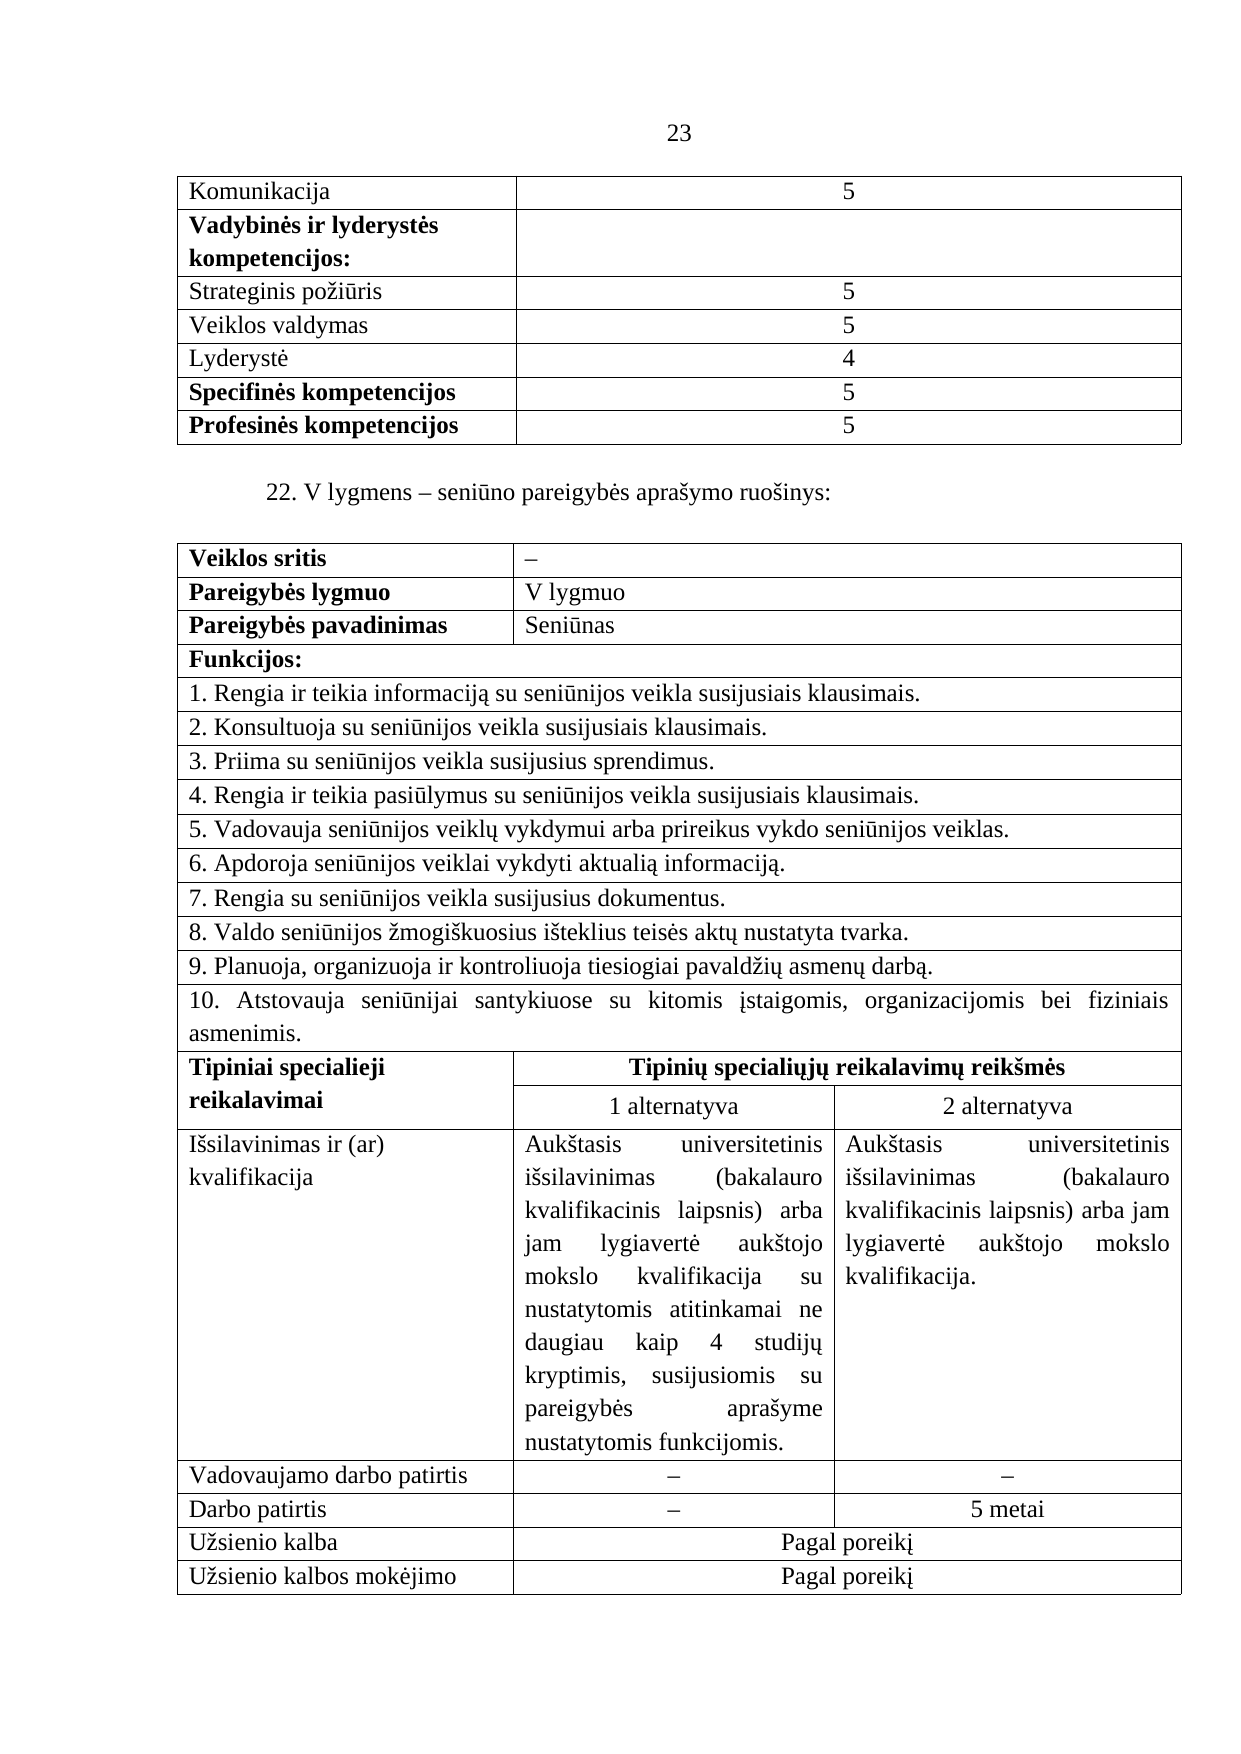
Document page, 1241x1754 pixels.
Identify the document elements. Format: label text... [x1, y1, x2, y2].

table_cell Tipiniai specialieji reikalavimai [178, 1052, 513, 1129]
table_cell Specifinės kompetencijos [178, 378, 516, 410]
table_cell – [835, 1461, 1181, 1493]
table_cell 2. Konsultuoja su seniūnijos veikla susijusiais klausimais. [178, 712, 1181, 745]
table_cell Užsienio kalba [178, 1528, 513, 1560]
table_header – [514, 544, 1181, 577]
table_cell Darbo patirtis [178, 1494, 513, 1527]
table_cell – [514, 1461, 834, 1493]
table_cell V lygmuo [514, 578, 1181, 610]
table_header Veiklos sritis [178, 544, 513, 577]
table_cell Pareigybės pavadinimas [178, 611, 513, 644]
table_cell 3. Priima su seniūnijos veikla susijusius sprendimus. [178, 746, 1181, 779]
table_cell Užsienio kalbos mokėjimo [178, 1561, 513, 1594]
table_cell 4 [517, 344, 1181, 376]
table_cell Komunikacija [178, 177, 516, 209]
table_cell 1 alternatyva [514, 1086, 834, 1129]
table_cell 9. Planuoja, organizuoja ir kontroliuoja tiesiogiai pavaldžių asmenų darbą. [178, 951, 1181, 984]
table_cell 10. Atstovauja seniūnijai santykiuose su kitomis įstaigomis, organizacijomis bei fiziniais asmenimis. [178, 985, 1181, 1051]
table_cell Tipinių specialiųjų reikalavimų reikšmės [514, 1052, 1181, 1085]
table_cell Aukštasis universitetinis išsilavinimas (bakalauro kvalifikacinis laipsnis) arba jam lygiavertė aukštojo mokslo kvalifikacija. [835, 1130, 1181, 1459]
table_cell Seniūnas [514, 611, 1181, 644]
table_cell Veiklos valdymas [178, 310, 516, 343]
table_cell Strateginis požiūris [178, 277, 516, 309]
table_cell 5. Vadovauja seniūnijos veiklų vykdymui arba prireikus vykdo seniūnijos veiklas. [178, 815, 1181, 847]
table_cell Išsilavinimas ir (ar) kvalifikacija [178, 1130, 513, 1459]
table_cell 8. Valdo seniūnijos žmogiškuosius išteklius teisės aktų nustatyta tvarka. [178, 917, 1181, 950]
table_cell 7. Rengia su seniūnijos veikla susijusius dokumentus. [178, 883, 1181, 916]
table_cell Aukštasis universitetinis išsilavinimas (bakalauro kvalifikacinis laipsnis) arba jam lygiavertė aukštojo mokslo kvalifikacija su nustatytomis atitinkamai ne daugiau kaip 4 studijų kryptimis, susijusiomis su pareigybės aprašyme nustatytomis funkcijomis. [514, 1130, 834, 1459]
table_cell 5 [517, 411, 1181, 443]
table_cell Pagal poreikį [514, 1561, 1181, 1594]
table_cell Profesinės kompetencijos [178, 411, 516, 443]
table_cell 5 metai [835, 1494, 1181, 1527]
table_cell Funkcijos: [178, 645, 1181, 677]
table_cell 4. Rengia ir teikia pasiūlymus su seniūnijos veikla susijusiais klausimais. [178, 780, 1181, 813]
table_cell Pareigybės lygmuo [178, 578, 513, 610]
table_cell 1. Rengia ir teikia informaciją su seniūnijos veikla susijusiais klausimais. [178, 678, 1181, 711]
table_cell Vadovaujamo darbo patirtis [178, 1461, 513, 1493]
table_cell 5 [517, 177, 1181, 209]
table_cell 6. Apdoroja seniūnijos veiklai vykdyti aktualią informaciją. [178, 849, 1181, 882]
table_cell Vadybinės ir lyderystės kompetencijos: [178, 210, 516, 276]
text 22. V lygmens – seniūno pareigybės aprašymo ruošinys: [177, 477, 1181, 506]
table_cell [517, 210, 1181, 276]
table_cell Pagal poreikį [514, 1528, 1181, 1560]
table_cell Lyderystė [178, 344, 516, 376]
table_cell 5 [517, 378, 1181, 410]
table_cell 5 [517, 277, 1181, 309]
table_cell 5 [517, 310, 1181, 343]
table_cell 2 alternatyva [835, 1086, 1181, 1129]
table_cell – [514, 1494, 834, 1527]
